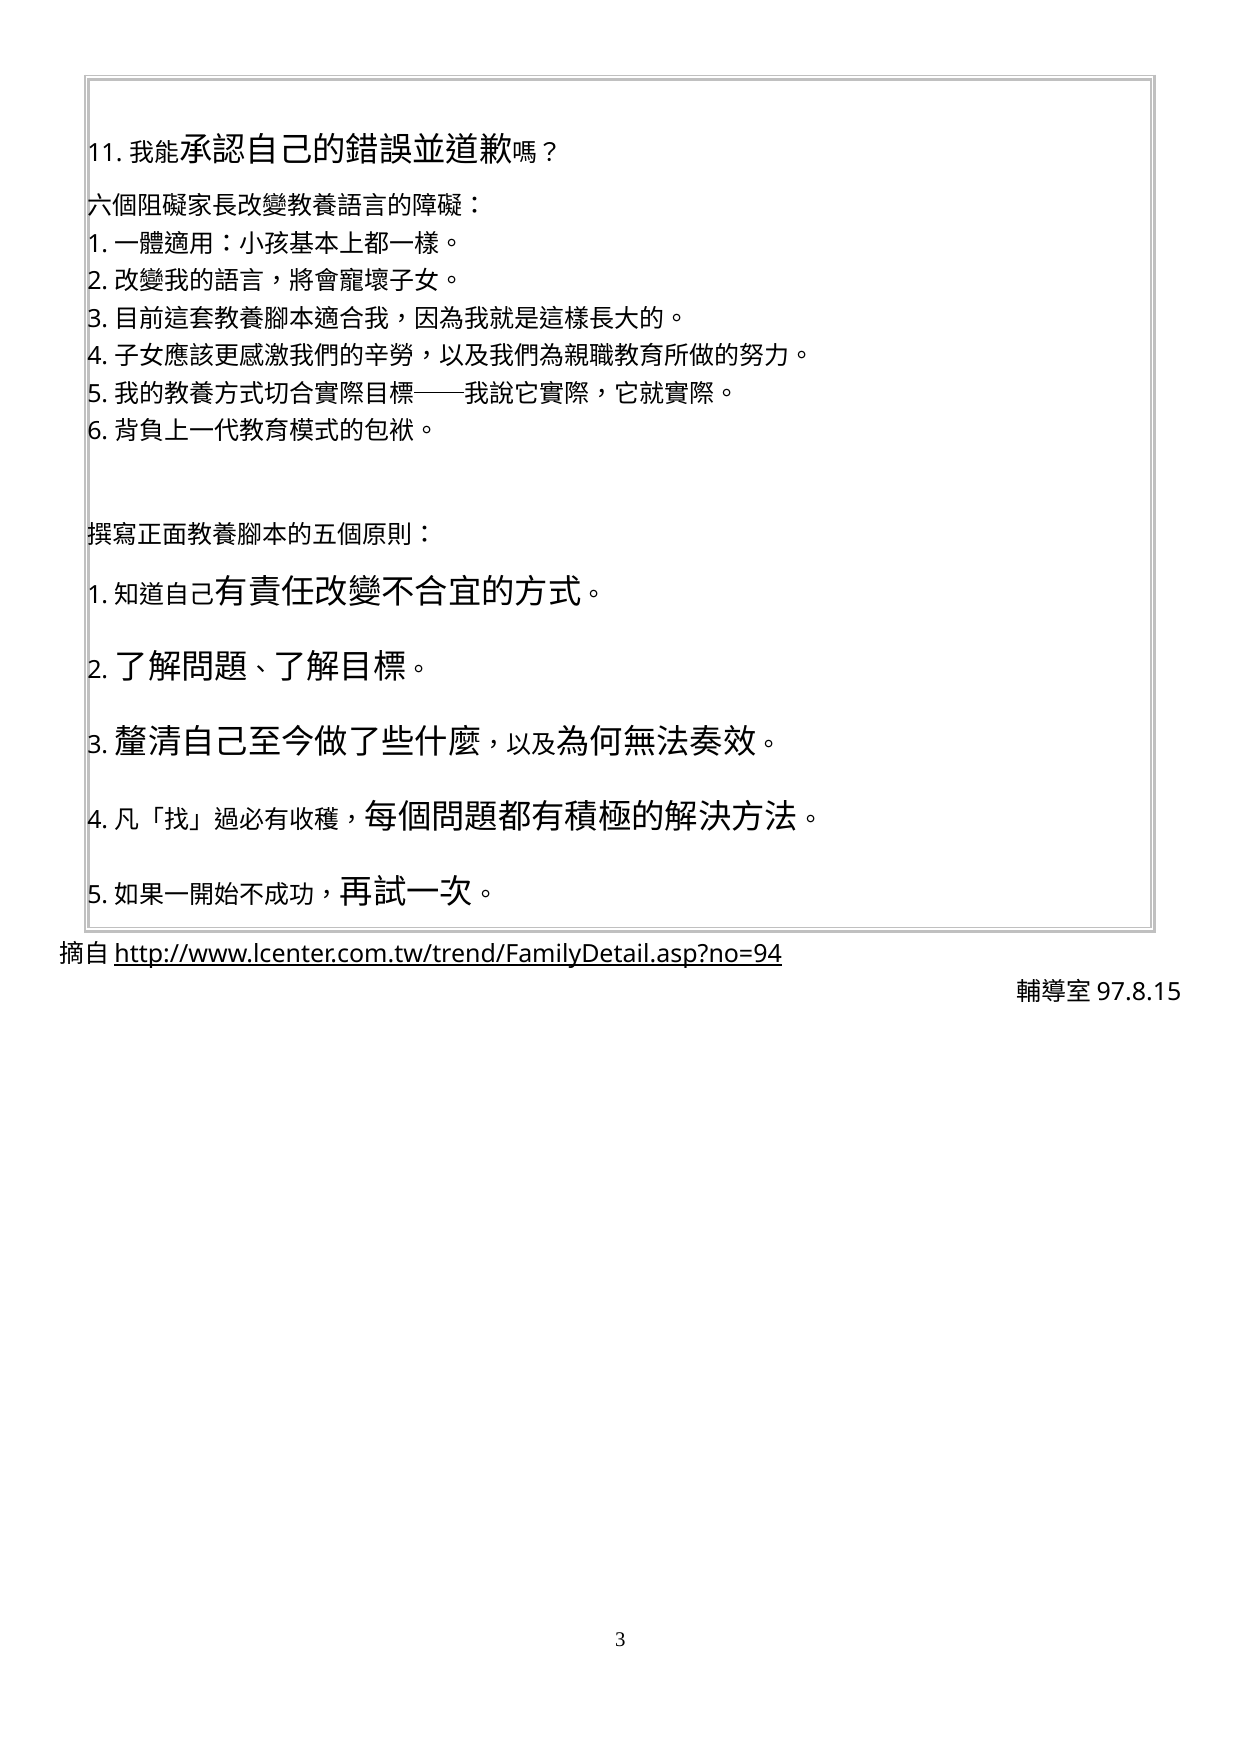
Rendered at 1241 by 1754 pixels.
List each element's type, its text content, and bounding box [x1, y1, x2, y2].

text 輔導室97.8.15 [59, 970, 1181, 1008]
text 摘自http://www.lcenter.com.tw/trend/FamilyDetail.asp?no=94 [59, 933, 1181, 970]
table_cell 「現在的小孩真好命，什麼都不用做，什麼統統有，」周遭生活圈不乏聽到這類話。現代社會事事便利，日子的確比上一代舒適，加上孩子生得少，一個、兩個都是寶，看來確實是比較好命。 然而，小孩備受呵護，想要的都能到手，無形中也養成不能延宕滿足、忍受挫折的負面性格，甚至一有不如意，就用偏激的反應來表達。類似「國小學童成績退步，遭父母責備跳樓自盡」、「法律系學生知法犯法，搶劫店家數款新型手機」、「不滿對方態度不敬，十五歲少年割斷十二歲同伴喉嚨」等駭人事件，現實生活中屢有聽聞。 「擁有高指數的AQ（Adversity Quotient，逆境商數），比IQ（智商）、EQ（情緒商數）更加奠定小孩的健全與成功，」擁有十五年家庭教養與心理諮商經驗的布魯克斯博士和戈爾茲坦博士，在新書《培養小孩的挫折忍受力》中，直指家長與教師在孩童人格養成教育中的核心職責。 任職哈佛大學醫學院的布魯克斯博士，是當前有關挫折忍受力、自尊心、激勵與親子關係等領域的頂尖演說家。戈爾茲坦博士則是猶他大學精神醫學系臨床講師，並任職兒童醫院與神經精神病學研究所，同為最具影響力的權威及演說家。 在協助無數經歷醫療、發展、情緒和行為等問題與障礙的孩童、青少年，及其憂心的父母等臨床經驗中，作者深刻了解到，培養孩子有能力處理生命中無可避免的壓力與挫折，遠比處心積慮雕鑿他們成績優異、成就突出來得重要許多。 「其實，每個小孩都具備適應及克服困境的能力，並不是少數天賦異秉的小孩才獨享這種資質，」作者認為。既然肯定人類具有抵抗挫折的基本特質，為何有些小孩有能力克服艱難處境，有些卻成為早年經驗及環境挑戰的受害者？ 性格決定命運 教養決定性格 作者解釋：「許多家長與老師都把時間和精力浪費在導正孩子的缺點，陷於『缺陷模式』的負面教養腳本，而非擴充孩子的心性資產。」而子女是否能成為父母殷殷期盼的健康快樂、體貼他人、堅韌圓熟的成人，端賴家長是否以身作則，示範逆境中自處與從中復原的智慧，並使之潛移默化至子女的性靈與氣質之中。換句話說，想要教出屢敗不餒、愈挫愈勇的小孩，恐怕家長自己得先改頭換面一番；具備自我改變的洞察力及勇氣，才能改變教養語言、改寫負面腳本。 「因為小孩是機伶無比的觀察者，他們不是照我們所說的去做，而是照我們做的依樣畫葫蘆；幸或不幸地，家長就是小孩的榜樣，」作者犀利點出影響小孩性格發展的關鍵要素。 愛迪生發明電燈應該無人不曉，但當中的實驗過程大概鮮有人知。他曾經試過三千多種燈絲的材料都做不成，助手紛紛勸他：「算了吧，別做了，我們注定失敗的，根本就不可能用電發光。」愛迪生卻說：「可是我們終於知道這三千多種材料是不能做燈絲的。這就是收穫，不是嗎？怎麼會是失敗？」 這種堅持到最後一次失敗，進而獲致成功的精神，正是教育學家稱許的「聰明的失敗」。如果冀望子女擁有這般堅韌心性與強力復原力，就要儘快放棄「問題出在小孩」的慣性思惟，並檢討自身的教養腳本。簡單地說，有問題兒童，多半有問題父母；要求子女之前，請先挑戰自己。 與子女溝通時，應該經常自問： 1. 我的訊息是否傳達並教導孩子尊重他人嗎？ 2. 我是否讓孩子有切合實際的期待？ 3. 我協助孩子學會如何解決問題嗎？ 4. 我教導孩子同理心及同情心嗎？ 5. 我提升孩子的自律及自我控制嗎？ 6. 我以一種「讓孩子學我，而非討厭我」的方式為孩子訂規矩嗎？ 7. 我是否真的聆聽並接納孩子說的話？ 8. 孩子是否知道我重視他們的意見？ 9. 孩子知道他們對我意義非凡嗎？ 10. 我是否讓孩子了解到，錯誤也是學習的必經過程？ 11. 我能承認自己的錯誤並道歉嗎？ 六個阻礙家長改變教養語言的障礙： 1. 一體適用：小孩基本上都一樣。 2. 改變我的語言，將會寵壞子女。 3. 目前這套教養腳本適合我，因為我就是這樣長大的。 4. 子女應該更感激我們的辛勞，以及我們為親職教育所做的努力。 5. 我的教養方式切合實際目標──我說它實際，它就實際。 6. 背負上一代教育模式的包袱。 撰寫正面教養腳本的五個原則： 1. 知道自己有責任改變不合宜的方式。 2. 了解問題、了解目標。 3. 釐清自己至今做了些什麼，以及為何無法奏效。 4. 凡「找」過必有收穫，每個問題都有積極的解決方法。 5. 如果一開始不成功，再試一次。 [90, 81, 1150, 927]
